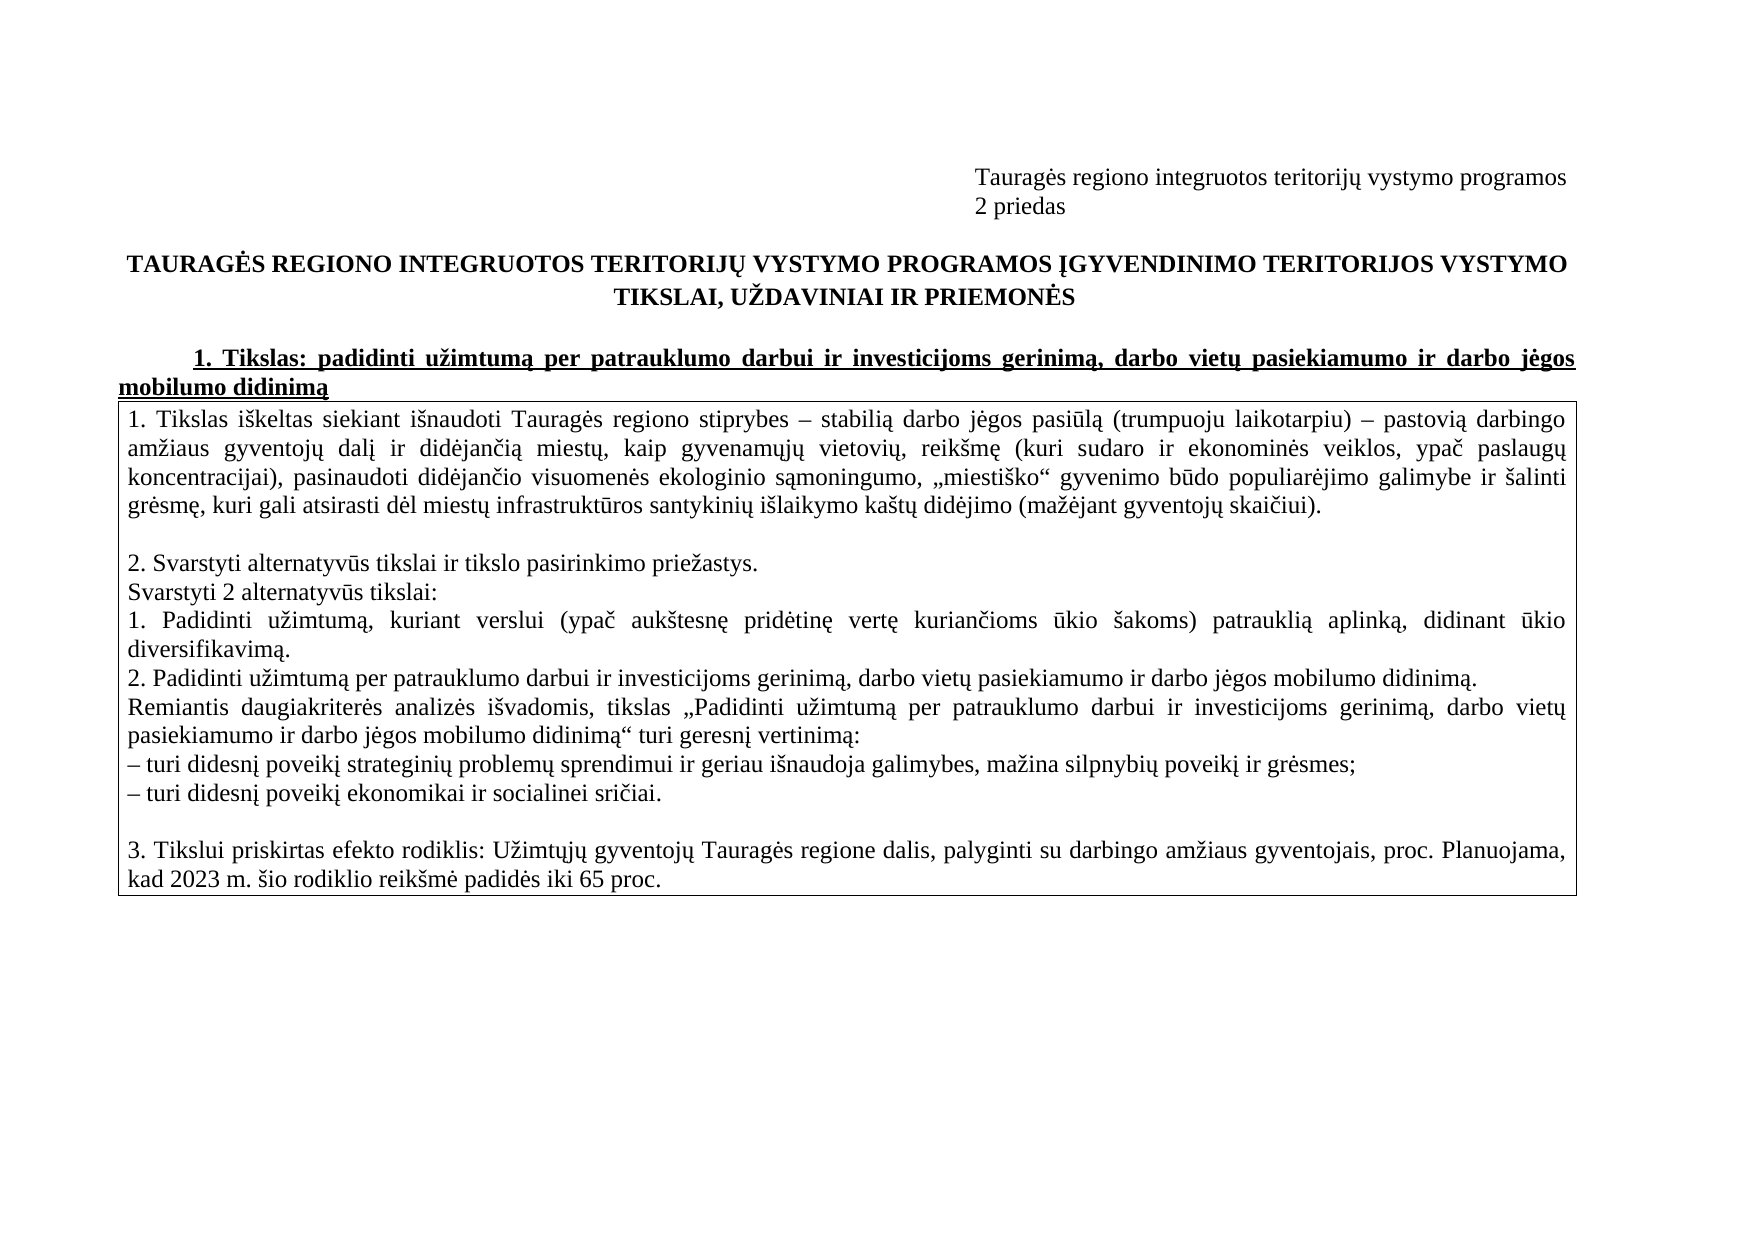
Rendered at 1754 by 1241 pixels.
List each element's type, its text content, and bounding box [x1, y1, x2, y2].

text Remiantis daugiakriterės analizės išvadomis, tikslas „Padidinti užimtumą per patrauklumo darbui ir investicijoms gerinimą, darbo vietų pasiekiamumo ir darbo jėgos mobilumo didinimą“ turi geresnį vertinimą: [119, 688, 1576, 746]
text 2 priedas [974, 191, 1577, 220]
text 2. Padidinti užimtumą per patrauklumo darbui ir investicijoms gerinimą, darbo vietų pasiekiamumo ir darbo jėgos mobilumo didinimą. [119, 660, 1576, 688]
text – turi didesnį poveikį strateginių problemų sprendimui ir geriau išnaudoja galimybes, mažina silpnybių poveikį ir grėsmes; [119, 746, 1576, 775]
text 2. Svarstyti alternatyvūs tikslai ir tikslo pasirinkimo priežastys. [119, 545, 1576, 573]
text – turi didesnį poveikį ekonomikai ir socialinei sričiai. [119, 775, 1576, 807]
text 1. Tikslas iškeltas siekiant išnaudoti Tauragės regiono stiprybes – stabilią darbo jėgos pasiūlą (trumpuoju laikotarpiu) – pastovią darbingo amžiaus gyventojų dalį ir didėjančią miestų, kaip gyvenamųjų vietovių, reikšmę (kuri sudaro ir ekonominės veiklos, ypač paslaugų koncentracijai), pasinaudoti didėjančio visuomenės ekologinio sąmoningumo, „miestiško“ gyvenimo būdo populiarėjimo galimybe ir šalinti grėsmę, kuri gali atsirasti dėl miestų infrastruktūros santykinių išlaikymo kaštų didėjimo (mažėjant gyventojų skaičiui). [119, 402, 1576, 519]
text 3. Tikslui priskirtas efekto rodiklis: Užimtųjų gyventojų Tauragės regione dalis, palyginti su darbingo amžiaus gyventojais, proc. Planuojama, kad 2023 m. šio rodiklio reikšmė padidės iki 65 proc. [119, 832, 1576, 895]
text 1. Padidinti užimtumą, kuriant verslui (ypač aukštesnę pridėtinę vertę kuriančioms ūkio šakoms) patrauklią aplinką, didinant ūkio diversifikavimą. [119, 602, 1576, 660]
text Svarstyti 2 alternatyvūs tikslai: [119, 573, 1576, 602]
text 1. Tikslas: padidinti užimtumą per patrauklumo darbui ir investicijoms gerinimą, darbo vietų pasiekiamumo ir darbo jėgos mobilumo didinimą [118, 343, 1577, 401]
text Tauragės regiono integruotos teritorijų vystymo programos [974, 162, 1577, 191]
text TAURAGĖS REGIONO INTEGRUOTOS TERITORIJŲ VYSTYMO PROGRAMOS ĮGYVENDINIMO TERITORIJOS VYSTYMO TIKSLAI, UŽDAVINIAI IR PRIEMONĖS [118, 249, 1576, 310]
